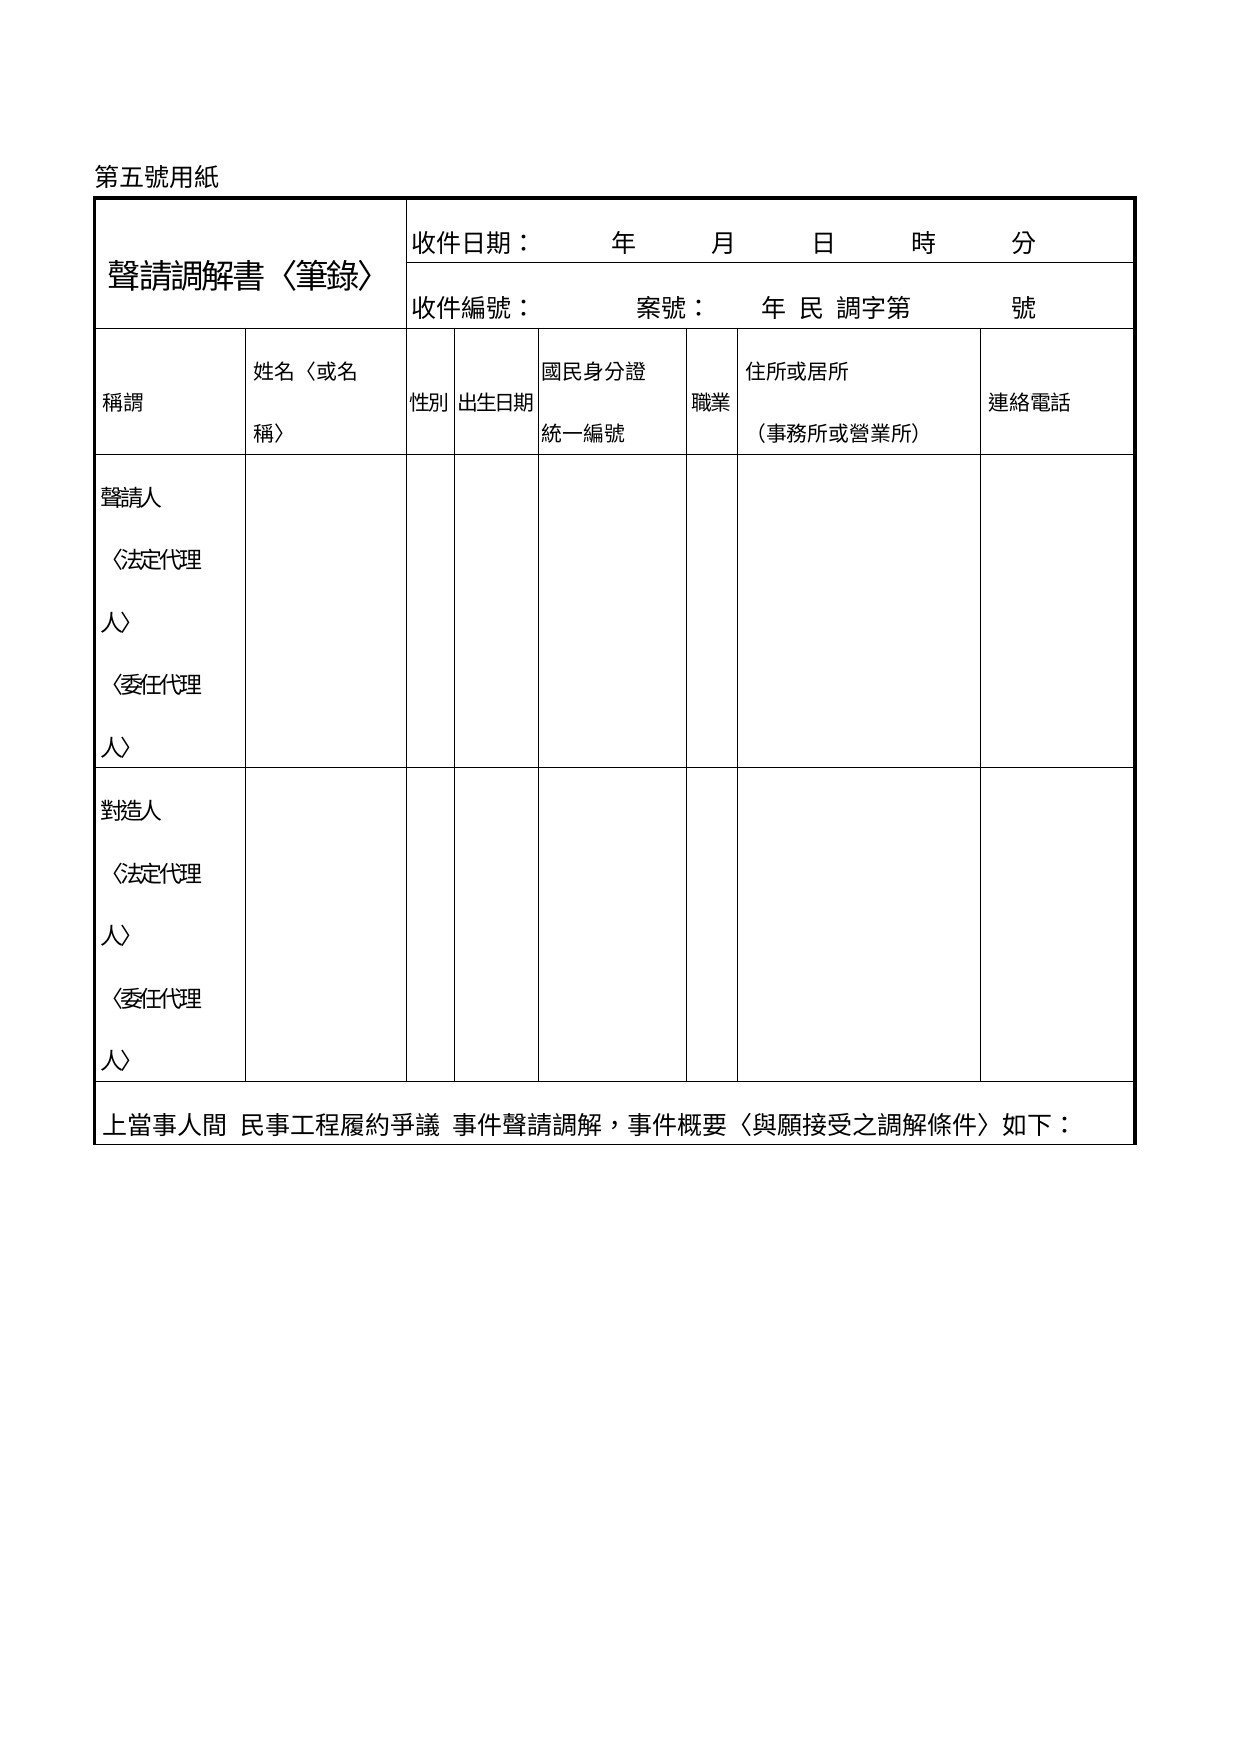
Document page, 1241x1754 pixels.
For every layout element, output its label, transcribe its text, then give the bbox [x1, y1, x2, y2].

table_header 聲請調解書〈筆錄〉 [96, 200, 406, 328]
table_header 收件日期： 年 月 日 時 分 [407, 200, 1133, 262]
table_cell 性別 [407, 329, 454, 454]
table_cell 住所或居所 （事務所或營業所） [738, 329, 980, 454]
table_cell 職業 [687, 329, 737, 454]
table_cell [738, 455, 980, 767]
table_cell [407, 455, 454, 767]
table_cell 聲請人 〈法定代理人〉 〈委任代理人〉 [96, 455, 245, 767]
table_cell 收件編號： 案號： 年 民 調字第 號 [407, 263, 1133, 328]
table_cell 上當事人間 民事工程履約爭議 事件聲請調解，事件概要〈與願接受之調解條件〉如下： [96, 1082, 1133, 1144]
table_cell 姓名〈或名稱〉 [246, 329, 406, 454]
table_cell 國民身分證 統一編號 [539, 329, 686, 454]
table_cell [246, 455, 406, 767]
table_cell [455, 768, 538, 1081]
table_cell [738, 768, 980, 1081]
table_cell [407, 768, 454, 1081]
table_cell [455, 455, 538, 767]
table_cell [981, 768, 1133, 1081]
table_cell [246, 768, 406, 1081]
table_cell [687, 768, 737, 1081]
table_cell 出生日期 [455, 329, 538, 454]
table_cell [539, 768, 686, 1081]
table_cell 稱謂 [96, 329, 245, 454]
table_cell [687, 455, 737, 767]
table_cell 對造人 〈法定代理人〉 〈委任代理人〉 [96, 768, 245, 1081]
table_cell 連絡電話 [981, 329, 1133, 454]
text 第五號用紙 [94, 134, 1122, 196]
table_cell [981, 455, 1133, 767]
table_cell [539, 455, 686, 767]
